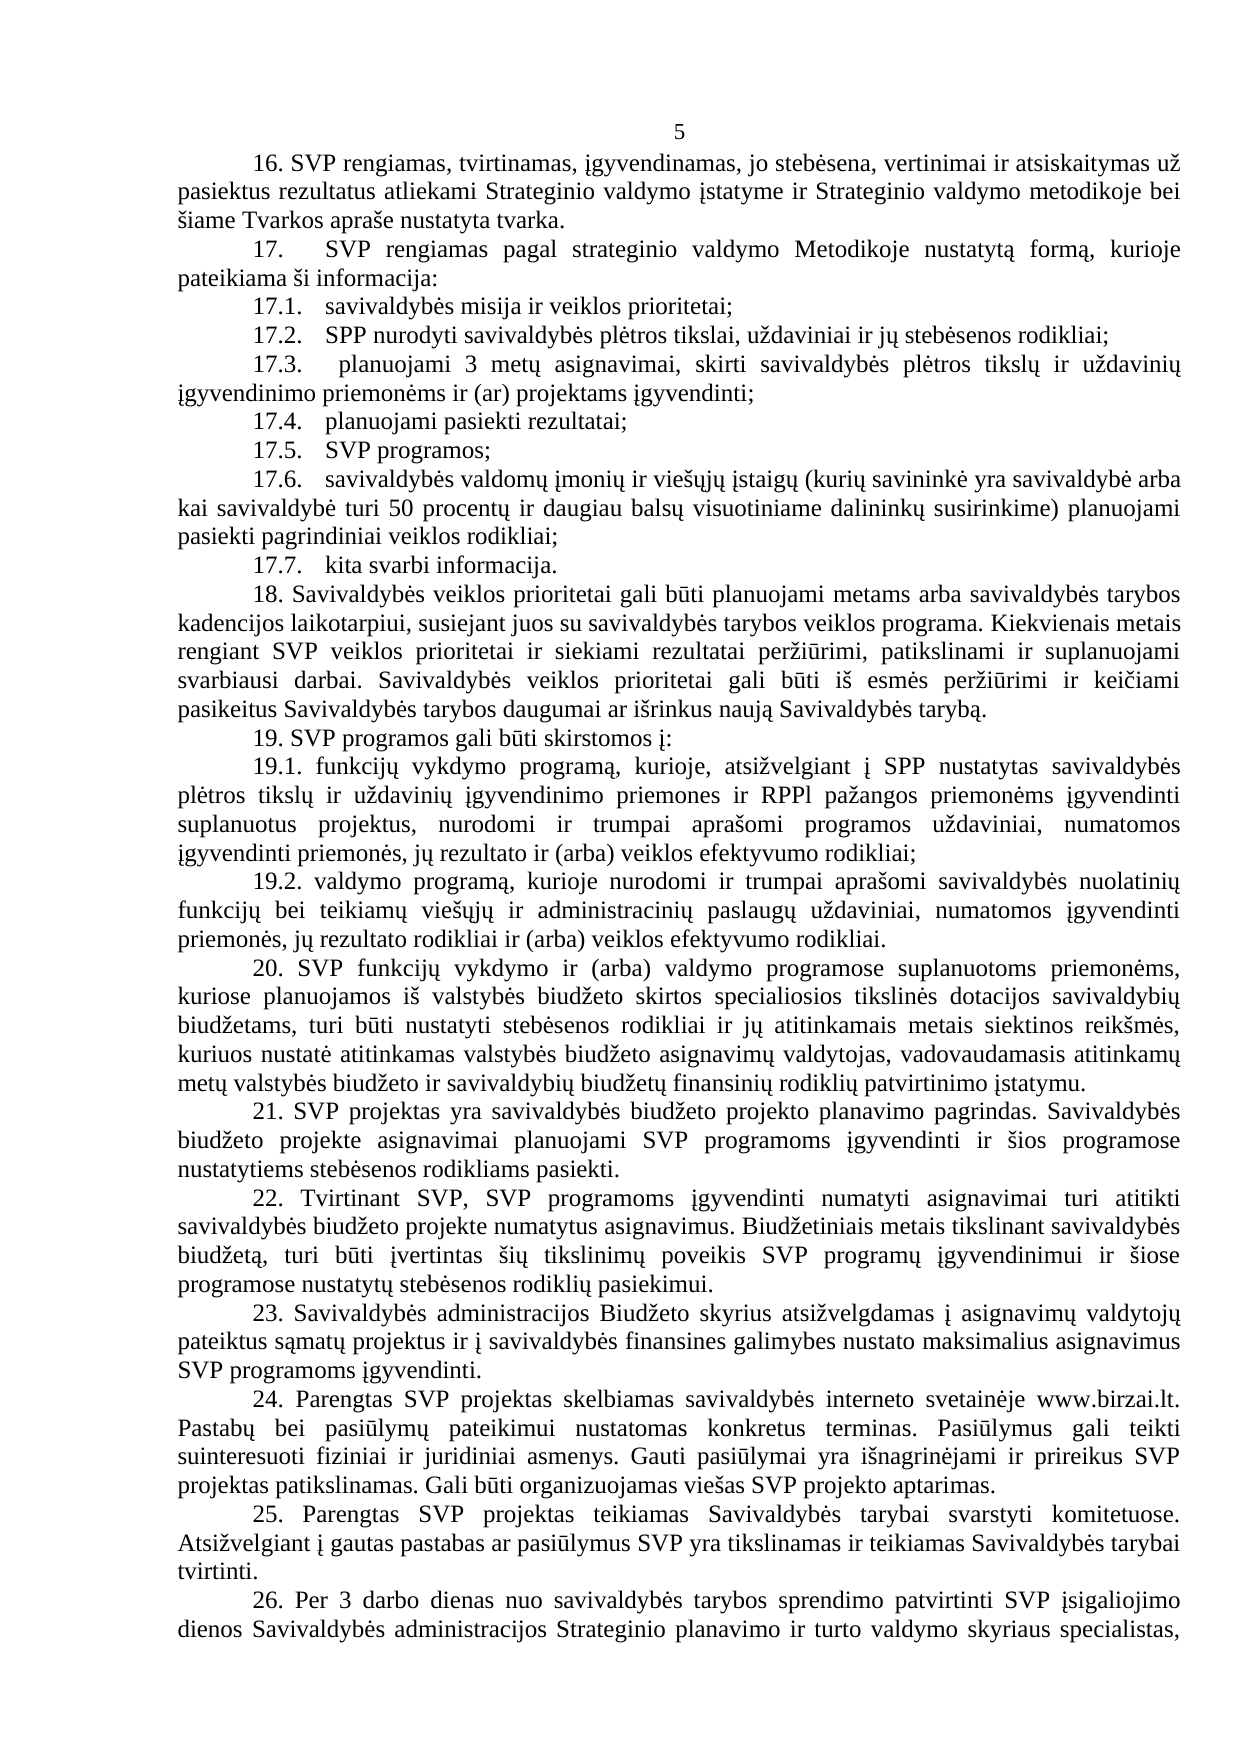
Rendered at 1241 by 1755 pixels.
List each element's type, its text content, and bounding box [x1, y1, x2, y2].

text 23. Savivaldybės administracijos Biudžeto skyrius atsižvelgdamas į asignavimų valdytojų pateiktus sąmatų projektus ir į savivaldybės finansines galimybes nustato maksimalius asignavimus SVP programoms įgyvendinti. [177, 1298, 1181, 1384]
text 25. Parengtas SVP projektas teikiamas Savivaldybės tarybai svarstyti komitetuose. Atsižvelgiant į gautas pastabas ar pasiūlymus SVP yra tikslinamas ir teikiamas Savivaldybės tarybai tvirtinti. [177, 1499, 1181, 1585]
text 17.1. savivaldybės misija ir veiklos prioritetai; [177, 291, 1181, 320]
text 26. Per 3 darbo dienas nuo savivaldybės tarybos sprendimo patvirtinti SVP įsigaliojimo dienos Savivaldybės administracijos Strateginio planavimo ir turto valdymo skyriaus specialistas, [177, 1585, 1181, 1643]
text 18. Savivaldybės veiklos prioritetai gali būti planuojami metams arba savivaldybės tarybos kadencijos laikotarpiui, susiejant juos su savivaldybės tarybos veiklos programa. Kiekvienais metais rengiant SVP veiklos prioritetai ir siekiami rezultatai peržiūrimi, patikslinami ir suplanuojami svarbiausi darbai. Savivaldybės veiklos prioritetai gali būti iš esmės peržiūrimi ir keičiami pasikeitus Savivaldybės tarybos daugumai ar išrinkus naują Savivaldybės tarybą. [177, 579, 1181, 723]
text 19.1. funkcijų vykdymo programą, kurioje, atsižvelgiant į SPP nustatytas savivaldybės plėtros tikslų ir uždavinių įgyvendinimo priemones ir RPPl pažangos priemonėms įgyvendinti suplanuotus projektus, nurodomi ir trumpai aprašomi programos uždaviniai, numatomos įgyvendinti priemonės, jų rezultato ir (arba) veiklos efektyvumo rodikliai; [177, 751, 1181, 866]
text 22. Tvirtinant SVP, SVP programoms įgyvendinti numatyti asignavimai turi atitikti savivaldybės biudžeto projekte numatytus asignavimus. Biudžetiniais metais tikslinant savivaldybės biudžetą, turi būti įvertintas šių tikslinimų poveikis SVP programų įgyvendinimui ir šiose programose nustatytų stebėsenos rodiklių pasiekimui. [177, 1183, 1181, 1298]
text 16. SVP rengiamas, tvirtinamas, įgyvendinamas, jo stebėsena, vertinimai ir atsiskaitymas už pasiektus rezultatus atliekami Strateginio valdymo įstatyme ir Strateginio valdymo metodikoje bei šiame Tvarkos apraše nustatyta tvarka. [177, 148, 1181, 234]
text 17. SVP rengiamas pagal strateginio valdymo Metodikoje nustatytą formą, kurioje pateikiama ši informacija: [177, 234, 1181, 291]
text 20. SVP funkcijų vykdymo ir (arba) valdymo programose suplanuotoms priemonėms, kuriose planuojamos iš valstybės biudžeto skirtos specialiosios tikslinės dotacijos savivaldybių biudžetams, turi būti nustatyti stebėsenos rodikliai ir jų atitinkamais metais siektinos reikšmės, kuriuos nustatė atitinkamas valstybės biudžeto asignavimų valdytojas, vadovaudamasis atitinkamų metų valstybės biudžeto ir savivaldybių biudžetų finansinių rodiklių patvirtinimo įstatymu. [177, 953, 1181, 1096]
text 17.4. planuojami pasiekti rezultatai; [177, 406, 1181, 435]
text 24. Parengtas SVP projektas skelbiamas savivaldybės interneto svetainėje www.birzai.lt. Pastabų bei pasiūlymų pateikimui nustatomas konkretus terminas. Pasiūlymus gali teikti suinteresuoti fiziniai ir juridiniai asmenys. Gauti pasiūlymai yra išnagrinėjami ir prireikus SVP projektas patikslinamas. Gali būti organizuojamas viešas SVP projekto aptarimas. [177, 1384, 1181, 1499]
text 17.5. SVP programos; [177, 435, 1181, 464]
text 17.7. kita svarbi informacija. [177, 550, 1181, 579]
text 19. SVP programos gali būti skirstomos į: [177, 723, 1181, 751]
text 17.6. savivaldybės valdomų įmonių ir viešųjų įstaigų (kurių savininkė yra savivaldybė arba kai savivaldybė turi 50 procentų ir daugiau balsų visuotiniame dalininkų susirinkime) planuojami pasiekti pagrindiniai veiklos rodikliai; [177, 464, 1181, 550]
text 17.3. planuojami 3 metų asignavimai, skirti savivaldybės plėtros tikslų ir uždavinių įgyvendinimo priemonėms ir (ar) projektams įgyvendinti; [177, 349, 1181, 406]
text 21. SVP projektas yra savivaldybės biudžeto projekto planavimo pagrindas. Savivaldybės biudžeto projekte asignavimai planuojami SVP programoms įgyvendinti ir šios programose nustatytiems stebėsenos rodikliams pasiekti. [177, 1096, 1181, 1183]
text 19.2. valdymo programą, kurioje nurodomi ir trumpai aprašomi savivaldybės nuolatinių funkcijų bei teikiamų viešųjų ir administracinių paslaugų uždaviniai, numatomos įgyvendinti priemonės, jų rezultato rodikliai ir (arba) veiklos efektyvumo rodikliai. [177, 866, 1181, 953]
text 17.2. SPP nurodyti savivaldybės plėtros tikslai, uždaviniai ir jų stebėsenos rodikliai; [177, 320, 1181, 349]
